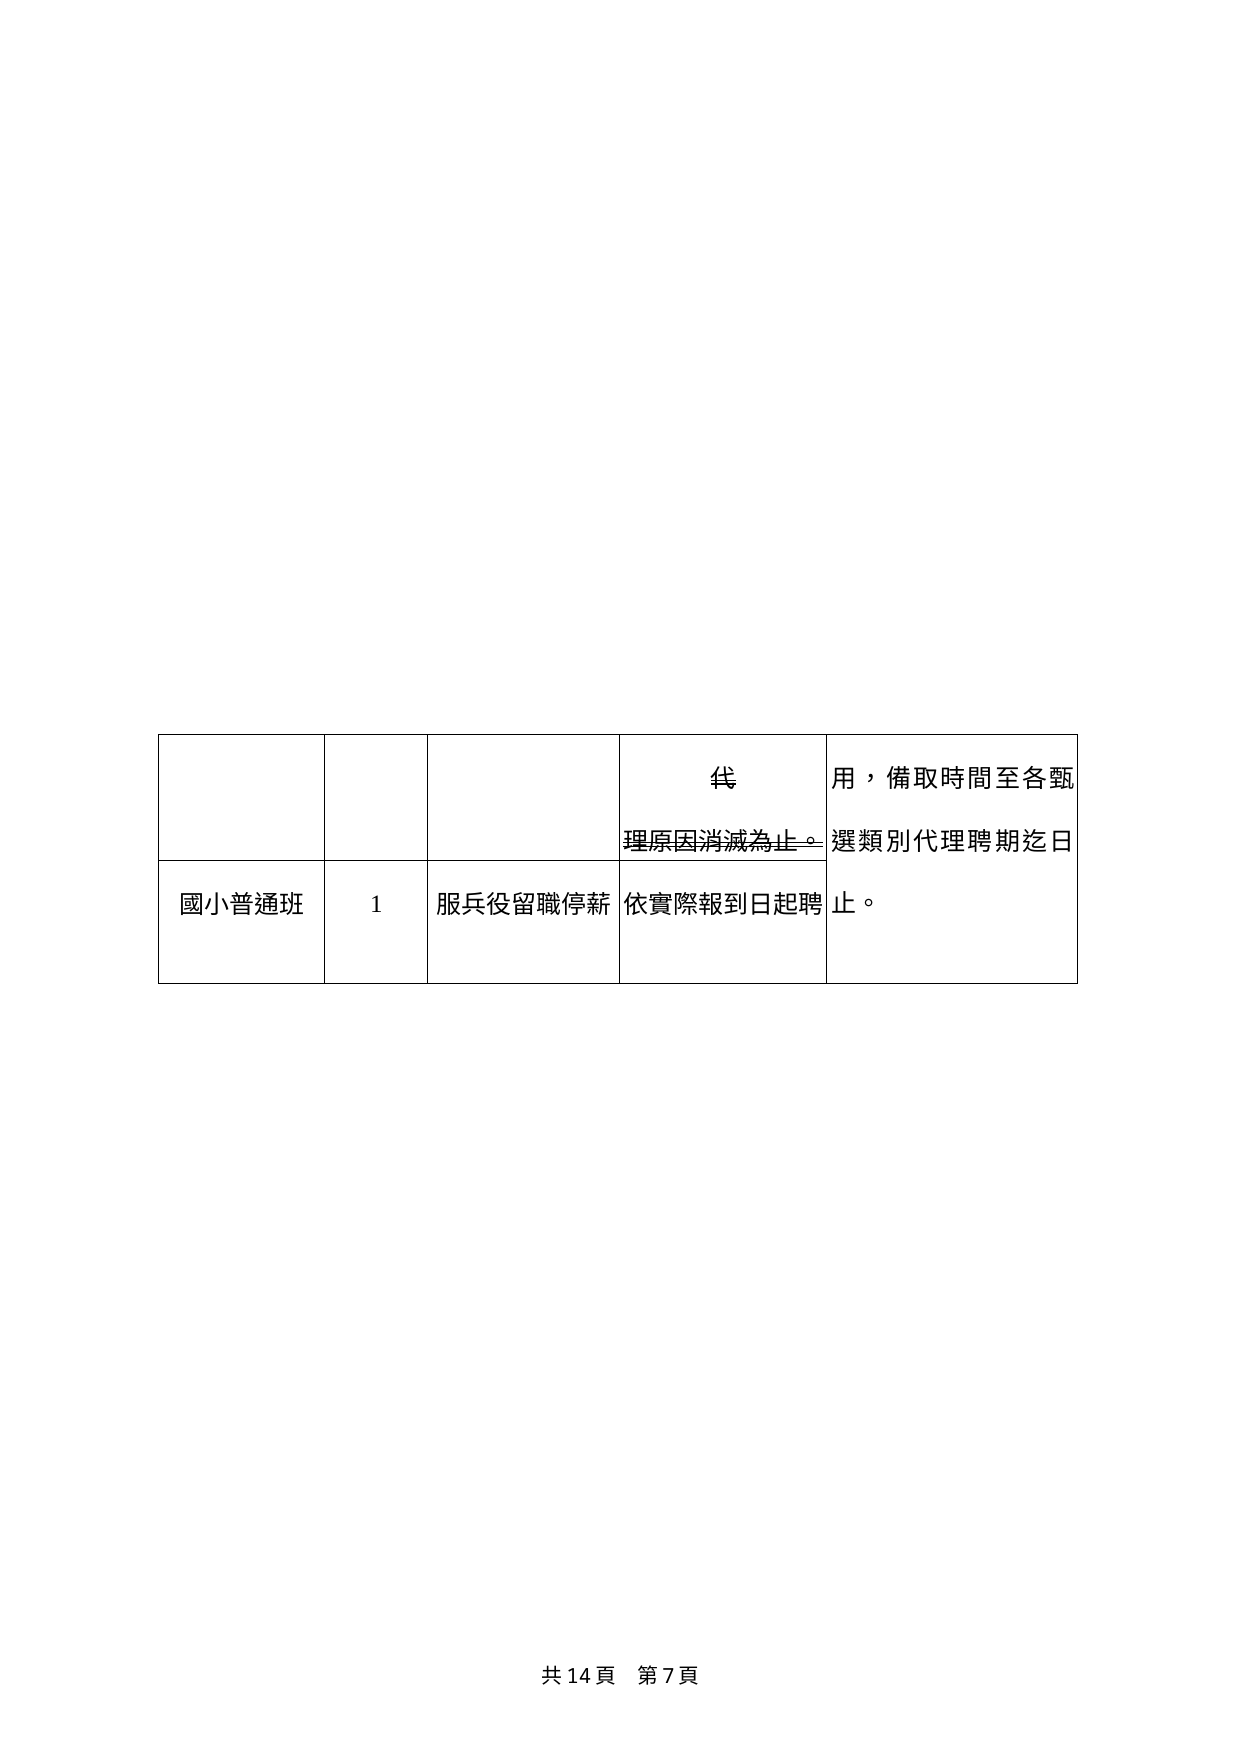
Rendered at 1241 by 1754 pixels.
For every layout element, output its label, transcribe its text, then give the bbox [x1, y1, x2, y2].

table_cell 代 理原因消滅為止。 [620, 735, 826, 860]
table_cell 用，備取時間至各甄選類別代理聘期迄日止。 [827, 735, 1077, 983]
table_cell 服兵役留職停薪 [428, 861, 619, 983]
table_cell 1 [325, 861, 427, 983]
table_cell 依實際報到日起聘 [620, 861, 826, 983]
table_cell [325, 735, 427, 860]
table_cell [159, 735, 324, 860]
table_cell 國小普通班 [159, 861, 324, 983]
table_cell [428, 735, 619, 860]
